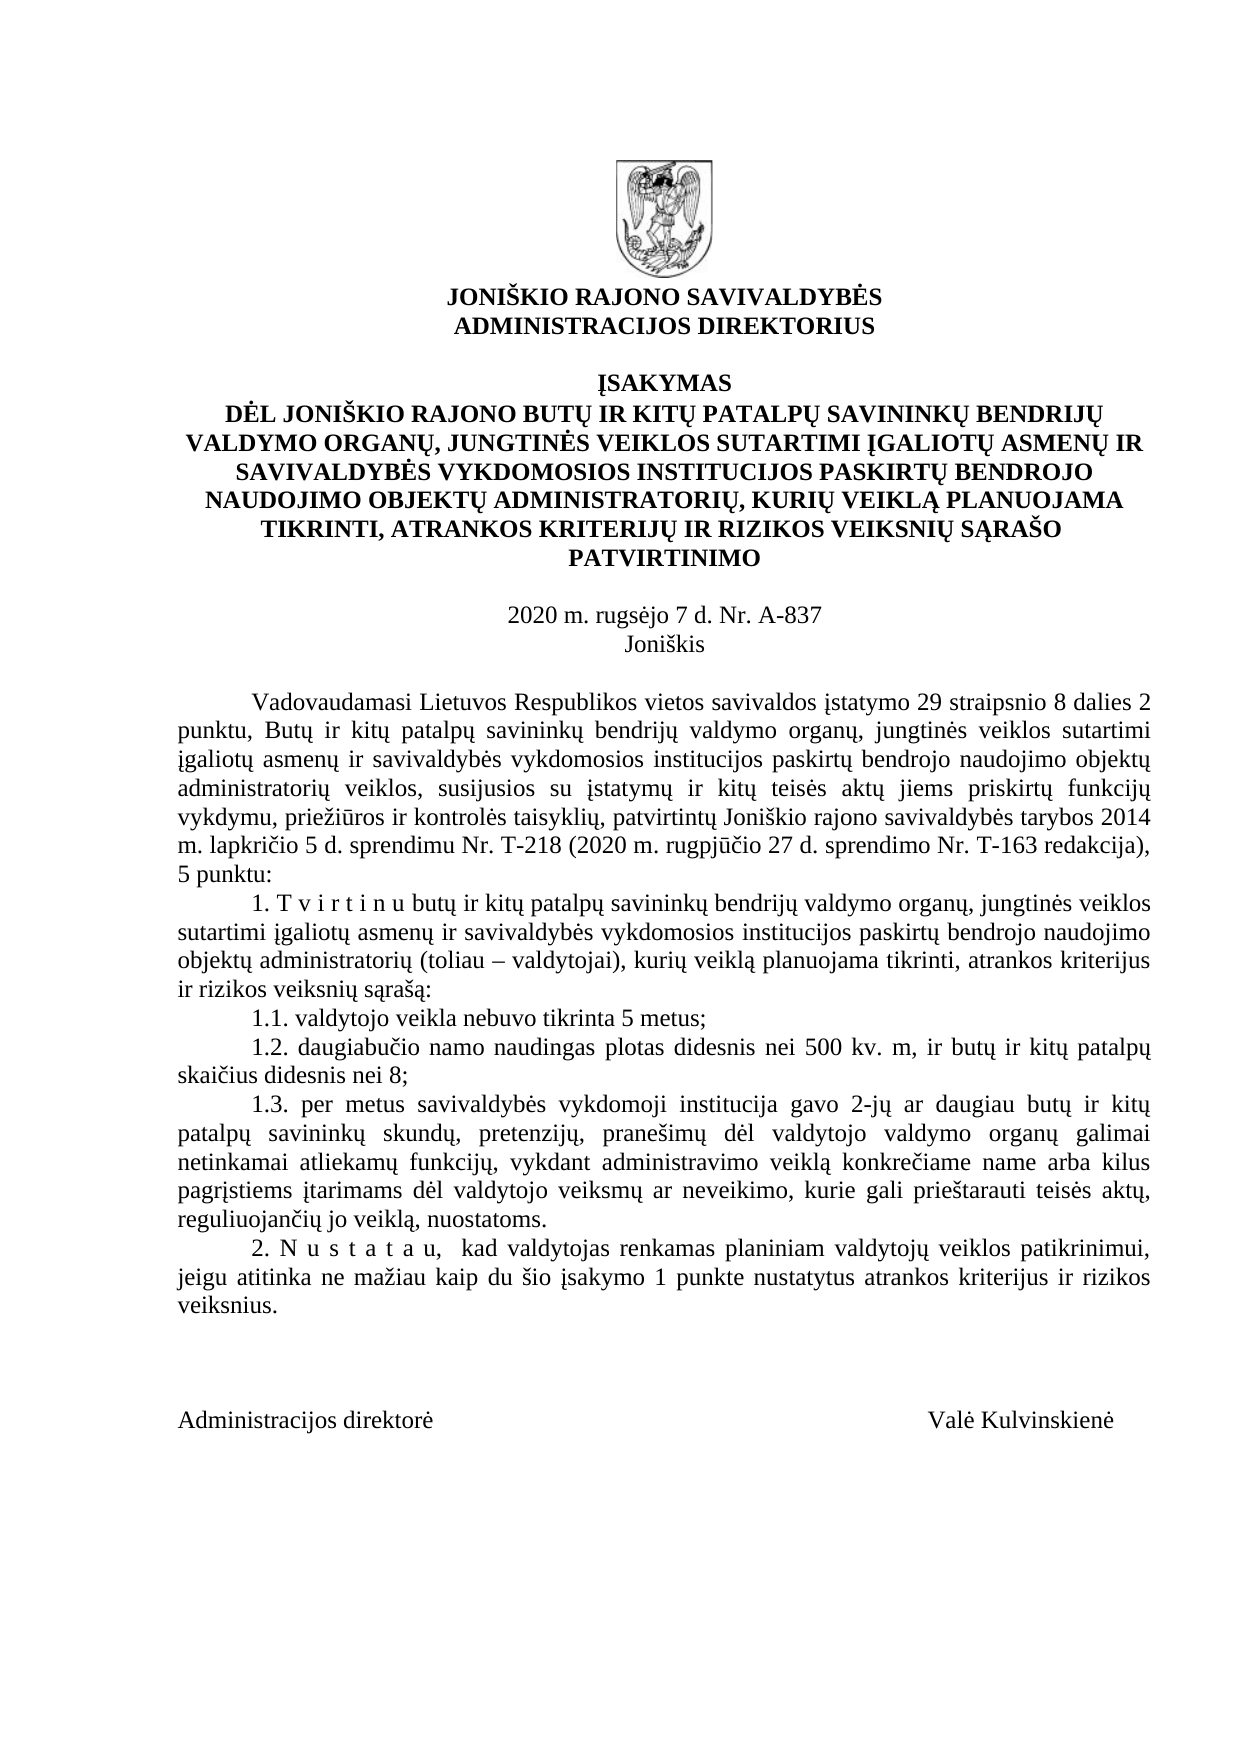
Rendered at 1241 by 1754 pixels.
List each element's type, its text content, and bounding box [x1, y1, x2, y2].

text PATVIRTINIMO [177, 543, 1152, 572]
text Vadovaudamasi Lietuvos Respublikos vietos savivaldos įstatymo 29 straipsnio 8 dalies 2 punktu, Butų ir kitų patalpų savininkų bendrijų valdymo organų, jungtinės veiklos sutartimi įgaliotų asmenų ir savivaldybės vykdomosios institucijos paskirtų bendrojo naudojimo objektų administratorių veiklos, susijusios su įstatymų ir kitų teisės aktų jiems priskirtų funkcijų vykdymu, priežiūros ir kontrolės taisyklių, patvirtintų Joniškio rajono savivaldybės tarybos 2014 m. lapkričio 5 d. sprendimu Nr. T-218 (2020 m. rugpjūčio 27 d. sprendimo Nr. T-163 redakcija), 5 punktu: [177, 687, 1152, 888]
text 1.1. valdytojo veikla nebuvo tikrinta 5 metus; [177, 1003, 1152, 1032]
text 1.3. per metus savivaldybės vykdomoji institucija gavo 2-jų ar daugiau butų ir kitų patalpų savininkų skundų, pretenzijų, pranešimų dėl valdytojo valdymo organų galimai netinkamai atliekamų funkcijų, vykdant administravimo veiklą konkrečiame name arba kilus pagrįstiems įtarimams dėl valdytojo veiksmų ar neveikimo, kurie gali prieštarauti teisės aktų, reguliuojančių jo veiklą, nuostatoms. [177, 1089, 1152, 1233]
text 1.2. daugiabučio namo naudingas plotas didesnis nei 500 kv. m, ir butų ir kitų patalpų skaičius didesnis nei 8; [177, 1032, 1152, 1089]
text Joniškis [177, 629, 1152, 658]
text Įsakymas [177, 368, 1152, 397]
text 2020 m. rugsėjo 7 d. Nr. A-837 [177, 601, 1152, 629]
text Joniškio rajono savivaldybės Administracijos direktorius [177, 282, 1152, 339]
text 1. T v i r t i n u butų ir kitų patalpų savininkų bendrijų valdymo organų, jungtinės veiklos sutartimi įgaliotų asmenų ir savivaldybės vykdomosios institucijos paskirtų bendrojo naudojimo objektų administratorių (toliau – valdytojai), kurių veiklą planuojama tikrinti, atrankos kriterijus ir rizikos veiksnių sąrašą: [177, 888, 1152, 1003]
text Administracijos direktorė Valė Kulvinskienė [177, 1406, 1152, 1434]
text DĖL JONIŠKIO RAJONO BUTŲ IR KITŲ PATALPŲ SAVININKŲ BENDRIJŲ VALDYMO ORGANŲ, JUNGTINĖS VEIKLOS SUTARTIMI ĮGALIOTŲ ASMENŲ IR SAVIVALDYBĖS VYKDOMOSIOS INSTITUCIJOS PASKIRTŲ BENDROJO NAUDOJIMO OBJEKTŲ ADMINISTRATORIŲ, KURIŲ VEIKLĄ PLANUOJAMA TIKRINTI, ATRANKOS KRITERIJŲ IR RIZIKOS VEIKSNIŲ SĄRAŠO [177, 399, 1152, 543]
text 2. N u s t a t a u, kad valdytojas renkamas planiniam valdytojų veiklos patikrinimui, jeigu atitinka ne mažiau kaip du šio įsakymo 1 punkte nustatytus atrankos kriterijus ir rizikos veiksnius. [177, 1233, 1152, 1319]
